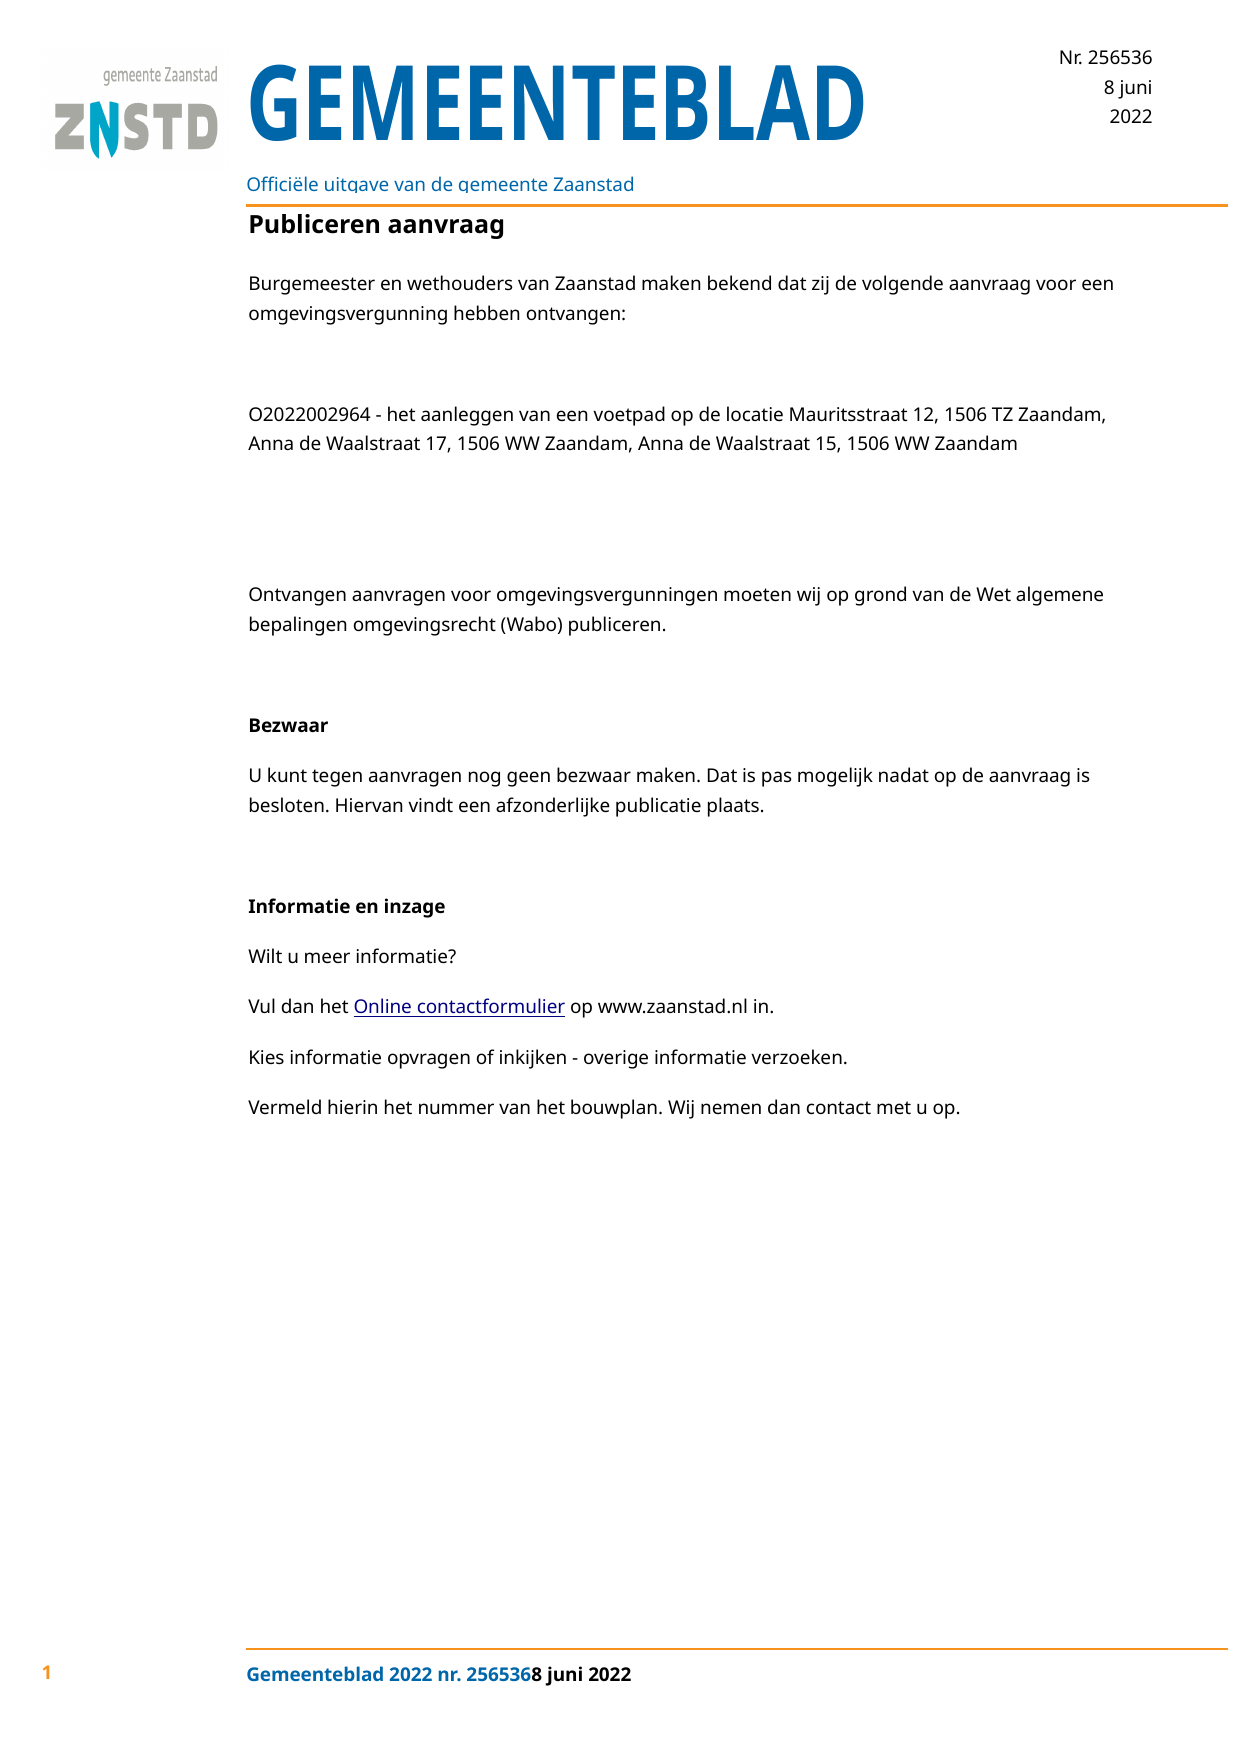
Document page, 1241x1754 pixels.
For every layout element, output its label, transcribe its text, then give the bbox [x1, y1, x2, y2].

picture [41, 47, 231, 172]
text Vermeld hierin het nummer van het bouwplan. Wij nemen dan contact met u op. [248, 1094, 1152, 1120]
text Ontvangen aanvragen voor omgevingsvergunningen moeten wij op grond van de Wet algemene bepalingen omgevingsrecht (Wabo) publiceren. [248, 582, 1152, 637]
text Bezwaar [248, 712, 1152, 738]
text Wilt u meer informatie? [248, 943, 1152, 969]
text Vul dan het Online contactformulier op www.zaanstad.nl in. [248, 994, 1152, 1019]
text Informatie en inzage [248, 893, 1152, 918]
text O2022002964 - het aanleggen van een voetpad op de locatie Mauritsstraat 12, 1506 TZ Zaandam, Anna de Waalstraat 17, 1506 WW Zaandam, Anna de Waalstraat 15, 1506 WW Zaandam [248, 401, 1152, 456]
text Burgemeester en wethouders van Zaanstad maken bekend dat zij de volgende aanvraag voor een omgevingsvergunning hebben ontvangen: [248, 270, 1152, 326]
text Publiceren aanvraag [248, 207, 1152, 241]
text Kies informatie opvragen of inkijken - overige informatie verzoeken. [248, 1044, 1152, 1070]
text U kunt tegen aanvragen nog geen bezwaar maken. Dat is pas mogelijk nadat op de aanvraag is besloten. Hiervan vindt een afzonderlijke publicatie plaats. [248, 762, 1152, 818]
